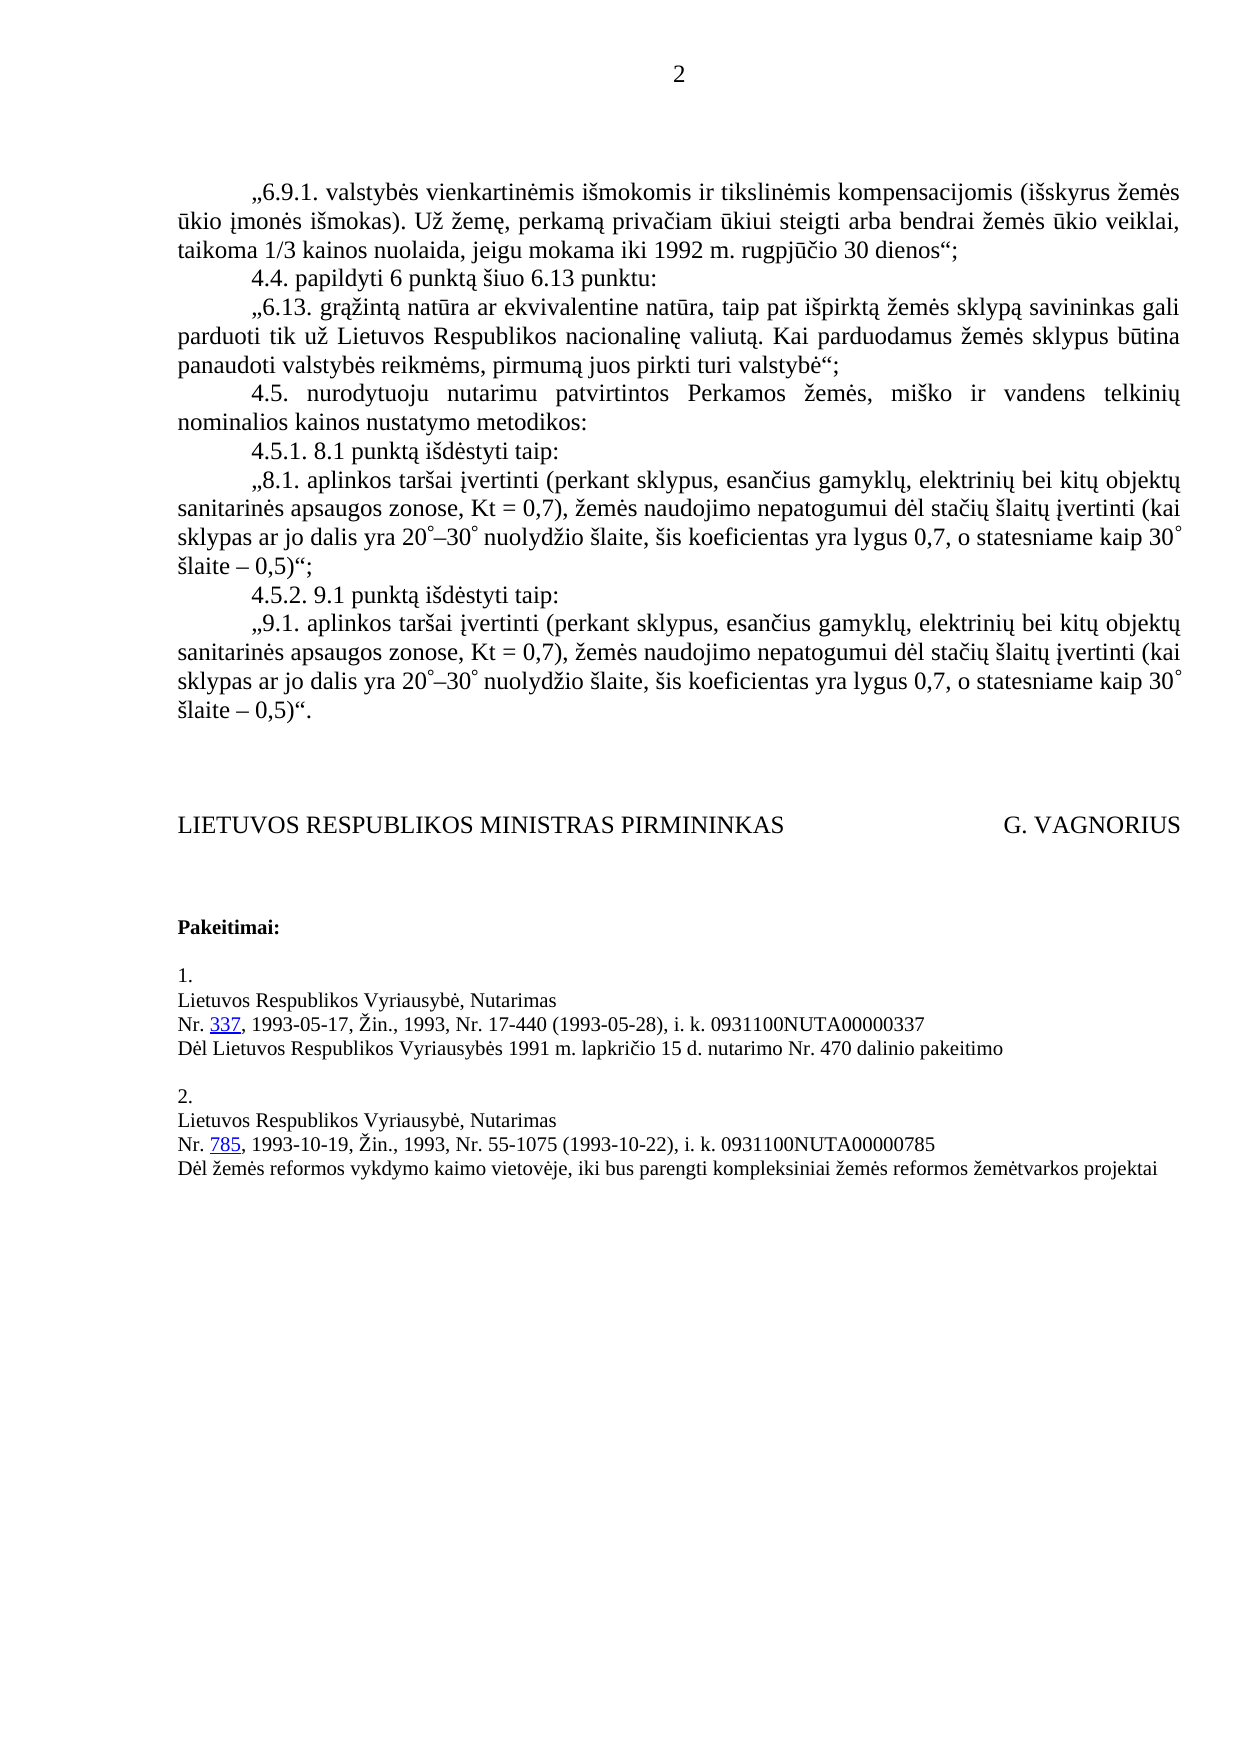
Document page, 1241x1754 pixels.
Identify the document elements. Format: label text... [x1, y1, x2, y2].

text „8.1. aplinkos taršai įvertinti (perkant sklypus, esančius gamyklų, elektrinių bei kitų objektų sanitarinės apsaugos zonose, Kt = 0,7), žemės naudojimo nepatogumui dėl stačių šlaitų įvertinti (kai sklypas ar jo dalis yra 20–30 nuolydžio šlaite, šis koeficientas yra lygus 0,7, o statesniame kaip 30 šlaite – 0,5)“; [177, 465, 1181, 580]
text 4.5.1. 8.1 punktą išdėstyti taip: [177, 436, 1181, 465]
text 4.5. nurodytuoju nutarimu patvirtintos Perkamos žemės, miško ir vandens telkinių nominalios kainos nustatymo metodikos: [177, 378, 1181, 436]
text „6.9.1. valstybės vienkartinėmis išmokomis ir tikslinėmis kompensacijomis (išskyrus žemės ūkio įmonės išmokas). Už žemę, perkamą privačiam ūkiui steigti arba bendrai žemės ūkio veiklai, taikoma 1/3 kainos nuolaida, jeigu mokama iki 1992 m. rugpjūčio 30 dienos“; [177, 177, 1181, 263]
text Dėl Lietuvos Respublikos Vyriausybės 1991 m. lapkričio 15 d. nutarimo Nr. 470 dalinio pakeitimo [177, 1036, 1181, 1060]
text Nr. 337, 1993-05-17, Žin., 1993, Nr. 17-440 (1993-05-28), i. k. 0931100NUTA00000337 [177, 1012, 1181, 1036]
text 4.4. papildyti 6 punktą šiuo 6.13 punktu: [177, 263, 1181, 292]
text 2. [177, 1084, 1181, 1108]
text Lietuvos Respublikos Vyriausybė, Nutarimas [177, 1108, 1181, 1132]
text 4.5.2. 9.1 punktą išdėstyti taip: [177, 580, 1181, 608]
text Pakeitimai: [177, 915, 1181, 939]
text 1. [177, 963, 1181, 987]
text Dėl žemės reformos vykdymo kaimo vietovėje, iki bus parengti kompleksiniai žemės reformos žemėtvarkos projektai [177, 1156, 1181, 1180]
text LIETUVOS RESPUBLIKOS MINISTRAS PIRMININKAS G. VAGNORIUS [177, 810, 1181, 838]
text Nr. 785, 1993-10-19, Žin., 1993, Nr. 55-1075 (1993-10-22), i. k. 0931100NUTA00000785 [177, 1132, 1181, 1156]
text „9.1. aplinkos taršai įvertinti (perkant sklypus, esančius gamyklų, elektrinių bei kitų objektų sanitarinės apsaugos zonose, Kt = 0,7), žemės naudojimo nepatogumui dėl stačių šlaitų įvertinti (kai sklypas ar jo dalis yra 20–30 nuolydžio šlaite, šis koeficientas yra lygus 0,7, o statesniame kaip 30 šlaite – 0,5)“. [177, 608, 1181, 723]
text „6.13. grąžintą natūra ar ekvivalentine natūra, taip pat išpirktą žemės sklypą savininkas gali parduoti tik už Lietuvos Respublikos nacionalinę valiutą. Kai parduodamus žemės sklypus būtina panaudoti valstybės reikmėms, pirmumą juos pirkti turi valstybė“; [177, 292, 1181, 378]
text Lietuvos Respublikos Vyriausybė, Nutarimas [177, 987, 1181, 1012]
